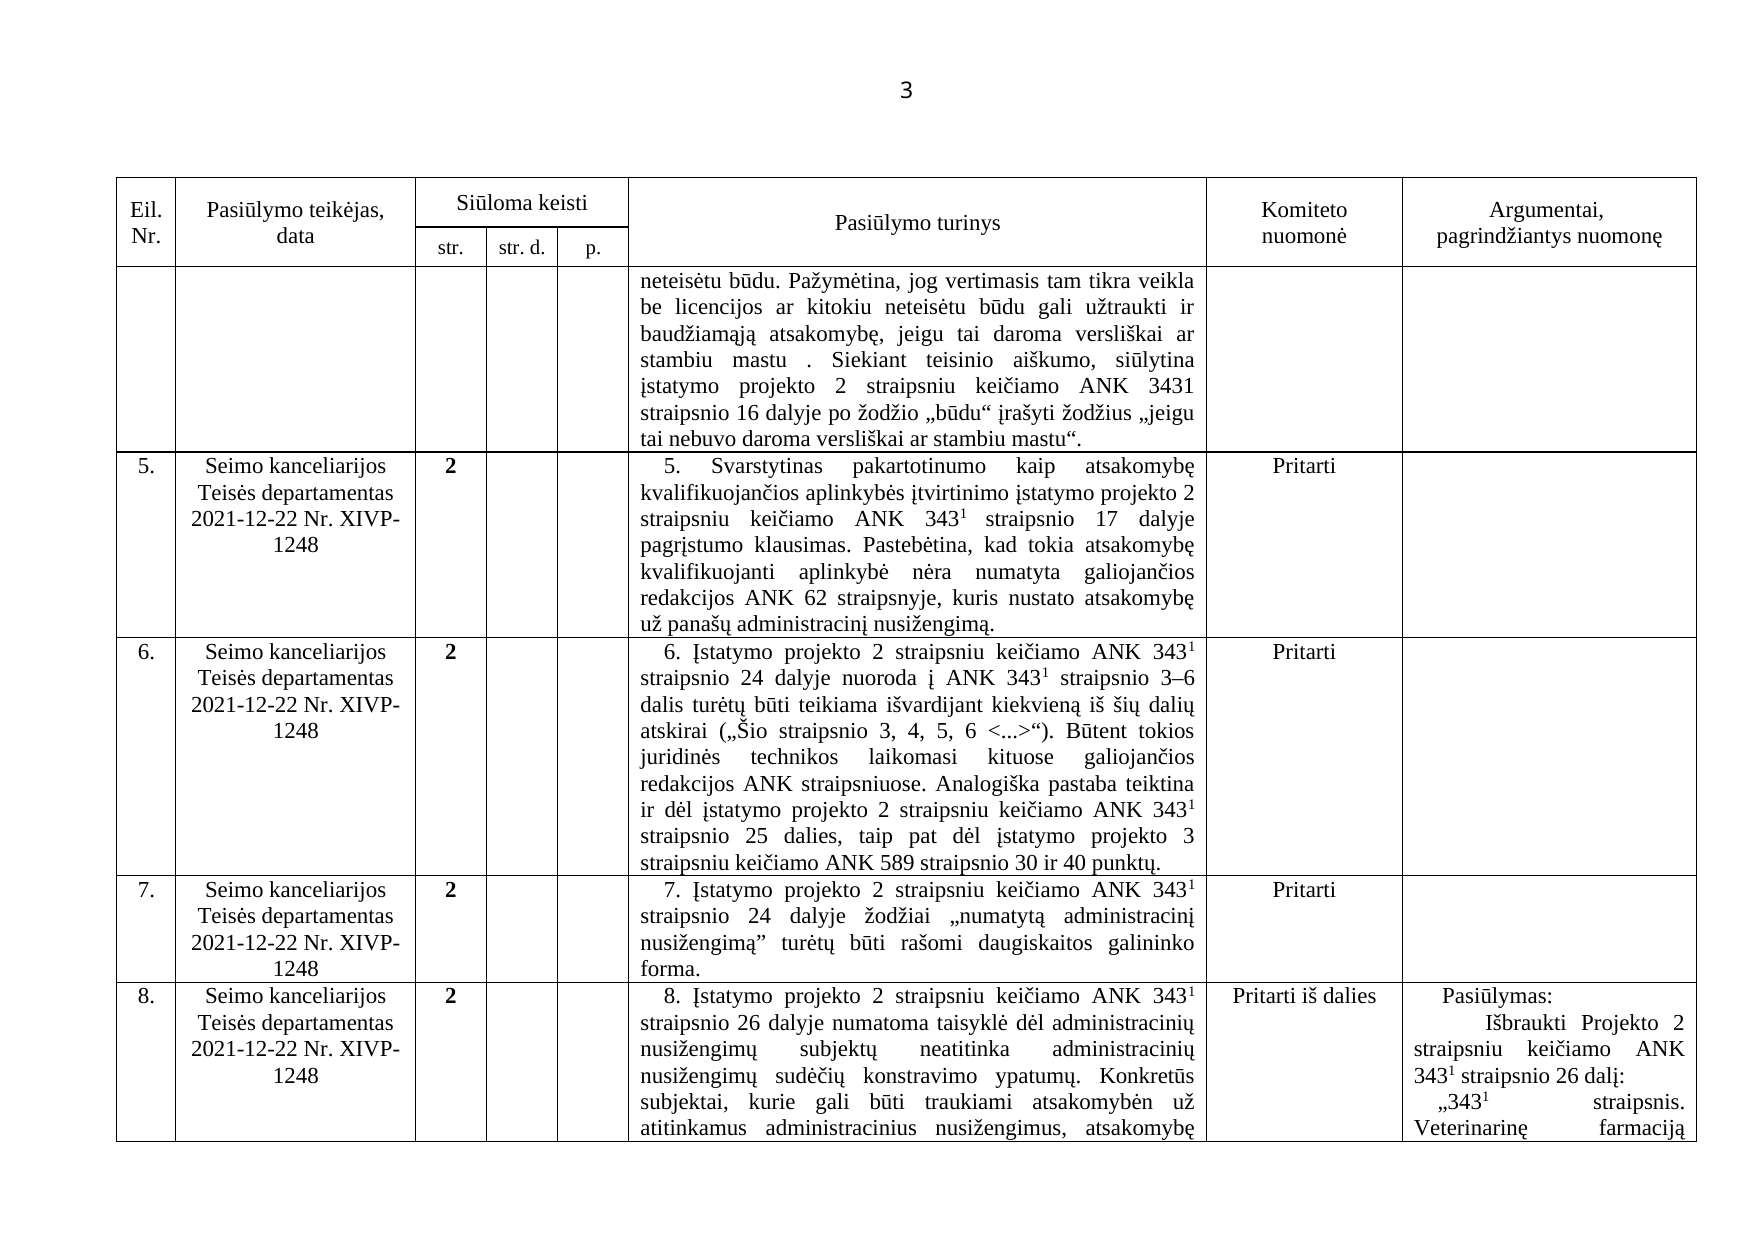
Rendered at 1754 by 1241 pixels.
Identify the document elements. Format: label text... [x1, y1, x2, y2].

table_cell [558, 267, 628, 451]
table_cell Pritarti [1207, 638, 1402, 875]
table_cell 7. Įstatymo projekto 2 straipsniu keičiamo ANK 3431 straipsnio 24 dalyje žodžiai „numatytą administracinį nusižengimą” turėtų būti rašomi daugiskaitos galininko forma. [629, 876, 1206, 982]
table_cell [558, 638, 628, 875]
table_cell p. [558, 228, 628, 266]
table_cell [558, 453, 628, 637]
table_header Argumentai, pagrindžiantys nuomonę [1403, 178, 1696, 266]
table_cell Pasiūlymas: Išbraukti Projekto 2 straipsniu keičiamo ANK 3431 straipsnio 26 dalį: „3431 straipsnis. Veterinarinę farmaciją [1403, 983, 1696, 1141]
table_cell [487, 983, 557, 1141]
table_cell neteisėtu būdu. Pažymėtina, jog vertimasis tam tikra veikla be licencijos ar kitokiu neteisėtu būdu gali užtraukti ir baudžiamąją atsakomybę, jeigu tai daroma versliškai ar stambiu mastu . Siekiant teisinio aiškumo, siūlytina įstatymo projekto 2 straipsniu keičiamo ANK 3431 straipsnio 16 dalyje po žodžio „būdu“ įrašyti žodžius „jeigu tai nebuvo daroma versliškai ar stambiu mastu“. [629, 267, 1206, 451]
table_cell [1403, 267, 1696, 451]
table_cell [1403, 638, 1696, 875]
table_cell [176, 267, 415, 451]
table_cell 2 [416, 876, 486, 982]
table_cell [1207, 267, 1402, 451]
table_cell Seimo kanceliarijos Teisės departamentas 2021-12-22 Nr. XIVP-1248 [176, 453, 415, 637]
table_cell 2 [416, 638, 486, 875]
table_cell str. d. [487, 228, 557, 266]
table_cell [558, 876, 628, 982]
table_cell [487, 453, 557, 637]
table_cell 7. [117, 876, 175, 982]
table_header Pasiūlymo turinys [629, 178, 1206, 266]
table_cell [487, 267, 557, 451]
table_cell 5. [117, 453, 175, 637]
table_cell [487, 876, 557, 982]
table_cell [416, 267, 486, 451]
table_cell str. [416, 228, 486, 266]
table_header Eil. Nr. [117, 178, 175, 266]
table_cell 6. Įstatymo projekto 2 straipsniu keičiamo ANK 3431 straipsnio 24 dalyje nuoroda į ANK 3431 straipsnio 3–6 dalis turėtų būti teikiama išvardijant kiekvieną iš šių dalių atskirai („Šio straipsnio 3, 4, 5, 6 <...>“). Būtent tokios juridinės technikos laikomasi kituose galiojančios redakcijos ANK straipsniuose. Analogiška pastaba teiktina ir dėl įstatymo projekto 2 straipsniu keičiamo ANK 3431 straipsnio 25 dalies, taip pat dėl įstatymo projekto 3 straipsniu keičiamo ANK 589 straipsnio 30 ir 40 punktų. [629, 638, 1206, 875]
table_header Komiteto nuomonė [1207, 178, 1402, 266]
table_cell [487, 638, 557, 875]
table_cell Seimo kanceliarijos Teisės departamentas 2021-12-22 Nr. XIVP-1248 [176, 876, 415, 982]
table_cell Pritarti [1207, 876, 1402, 982]
table_cell 2 [416, 983, 486, 1141]
table_cell [1403, 876, 1696, 982]
table_cell Pritarti iš dalies [1207, 983, 1402, 1141]
table_cell Pritarti [1207, 453, 1402, 637]
table_cell 5. Svarstytinas pakartotinumo kaip atsakomybę kvalifikuojančios aplinkybės įtvirtinimo įstatymo projekto 2 straipsniu keičiamo ANK 3431 straipsnio 17 dalyje pagrįstumo klausimas. Pastebėtina, kad tokia atsakomybę kvalifikuojanti aplinkybė nėra numatyta galiojančios redakcijos ANK 62 straipsnyje, kuris nustato atsakomybę už panašų administracinį nusižengimą. [629, 453, 1206, 637]
table_cell Seimo kanceliarijos Teisės departamentas 2021-12-22 Nr. XIVP-1248 [176, 983, 415, 1141]
table_header Siūloma keisti [416, 178, 628, 226]
table_cell [1403, 453, 1696, 637]
table_cell [558, 983, 628, 1141]
table_cell 8. Įstatymo projekto 2 straipsniu keičiamo ANK 3431 straipsnio 26 dalyje numatoma taisyklė dėl administracinių nusižengimų subjektų neatitinka administracinių nusižengimų sudėčių konstravimo ypatumų. Konkretūs subjektai, kurie gali būti traukiami atsakomybėn už atitinkamus administracinius nusižengimus, atsakomybę [629, 983, 1206, 1141]
table_header Pasiūlymo teikėjas, data [176, 178, 415, 266]
table_cell [117, 267, 175, 451]
table_cell Seimo kanceliarijos Teisės departamentas 2021-12-22 Nr. XIVP-1248 [176, 638, 415, 875]
table_cell 2 [416, 453, 486, 637]
table_cell 8. [117, 983, 175, 1141]
table_cell 6. [117, 638, 175, 875]
